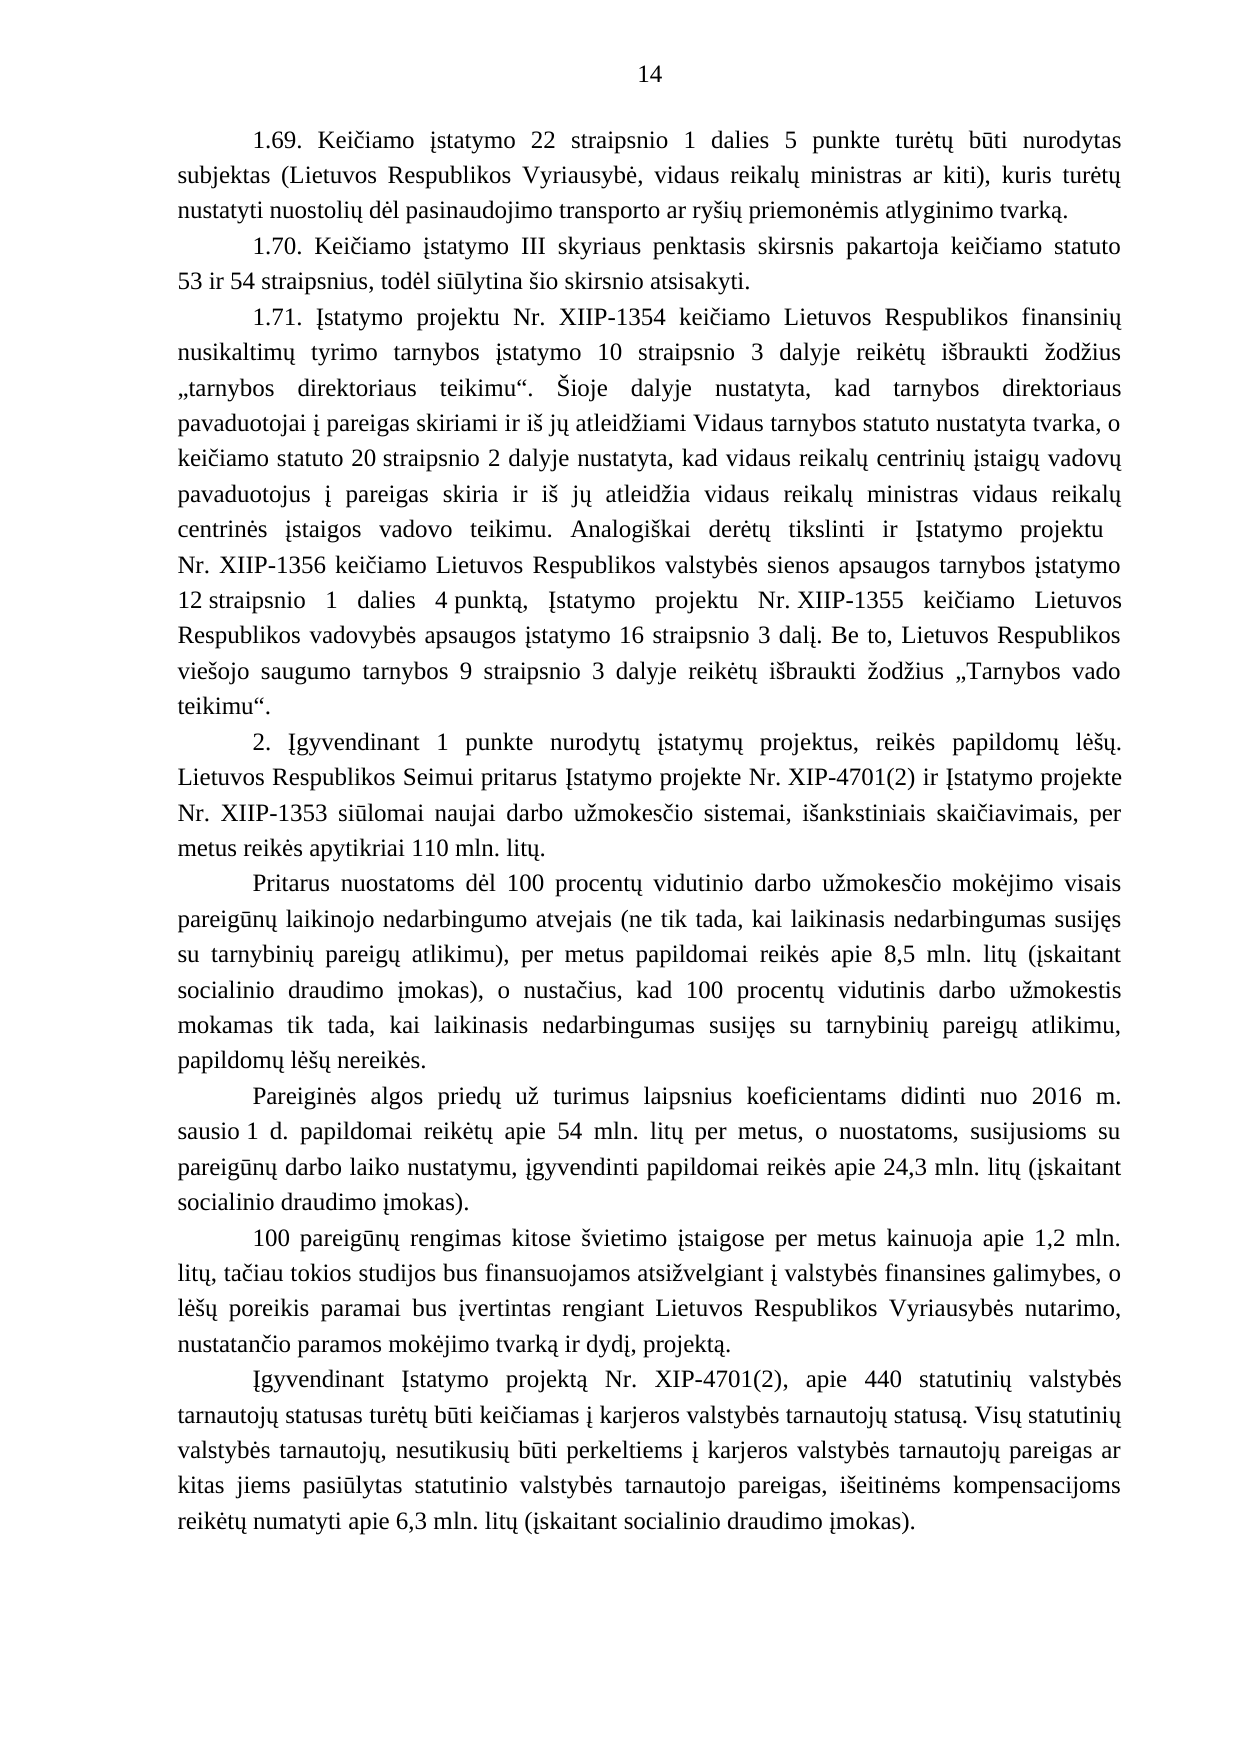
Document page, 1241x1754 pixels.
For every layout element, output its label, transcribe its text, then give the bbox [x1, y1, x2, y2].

text Įgyvendinant Įstatymo projektą Nr. XIP-4701(2), apie 440 statutinių valstybės tarnautojų statusas turėtų būti keičiamas į karjeros valstybės tarnautojų statusą. Visų statutinių valstybės tarnautojų, nesutikusių būti perkeltiems į karjeros valstybės tarnautojų pareigas ar kitas jiems pasiūlytas statutinio valstybės tarnautojo pareigas, išeitinėms kompensacijoms reikėtų numatyti apie 6,3 mln. litų (įskaitant socialinio draudimo įmokas). [177, 1358, 1122, 1535]
text 1.70. Keičiamo įstatymo III skyriaus penktasis skirsnis pakartoja keičiamo statuto 53 ir 54 straipsnius, todėl siūlytina šio skirsnio atsisakyti. [177, 224, 1122, 295]
text Pritarus nuostatoms dėl 100 procentų vidutinio darbo užmokesčio mokėjimo visais pareigūnų laikinojo nedarbingumo atvejais (ne tik tada, kai laikinasis nedarbingumas susijęs su tarnybinių pareigų atlikimu), per metus papildomai reikės apie 8,5 mln. litų (įskaitant socialinio draudimo įmokas), o nustačius, kad 100 procentų vidutinis darbo užmokestis mokamas tik tada, kai laikinasis nedarbingumas susijęs su tarnybinių pareigų atlikimu, papildomų lėšų nereikės. [177, 862, 1122, 1074]
text 1.71. Įstatymo projektu Nr. XIIP-1354 keičiamo Lietuvos Respublikos finansinių nusikaltimų tyrimo tarnybos įstatymo 10 straipsnio 3 dalyje reikėtų išbraukti žodžius „tarnybos direktoriaus teikimu“. Šioje dalyje nustatyta, kad tarnybos direktoriaus pavaduotojai į pareigas skiriami ir iš jų atleidžiami Vidaus tarnybos statuto nustatyta tvarka, o keičiamo statuto 20 straipsnio 2 dalyje nustatyta, kad vidaus reikalų centrinių įstaigų vadovų pavaduotojus į pareigas skiria ir iš jų atleidžia vidaus reikalų ministras vidaus reikalų centrinės įstaigos vadovo teikimu. Analogiškai derėtų tikslinti ir Įstatymo projektu Nr. XIIP-1356 keičiamo Lietuvos Respublikos valstybės sienos apsaugos tarnybos įstatymo 12 straipsnio 1 dalies 4 punktą, Įstatymo projektu Nr. XIIP-1355 keičiamo Lietuvos Respublikos vadovybės apsaugos įstatymo 16 straipsnio 3 dalį. Be to, Lietuvos Respublikos viešojo saugumo tarnybos 9 straipsnio 3 dalyje reikėtų išbraukti žodžius „Tarnybos vado teikimu“. [177, 295, 1122, 720]
text 1.69. Keičiamo įstatymo 22 straipsnio 1 dalies 5 punkte turėtų būti nurodytas subjektas (Lietuvos Respublikos Vyriausybė, vidaus reikalų ministras ar kiti), kuris turėtų nustatyti nuostolių dėl pasinaudojimo transporto ar ryšių priemonėmis atlyginimo tvarką. [177, 118, 1122, 224]
text 100 pareigūnų rengimas kitose švietimo įstaigose per metus kainuoja apie 1,2 mln. litų, tačiau tokios studijos bus finansuojamos atsižvelgiant į valstybės finansines galimybes, o lėšų poreikis paramai bus įvertintas rengiant Lietuvos Respublikos Vyriausybės nutarimo, nustatančio paramos mokėjimo tvarką ir dydį, projektą. [177, 1216, 1122, 1358]
text Pareiginės algos priedų už turimus laipsnius koeficientams didinti nuo 2016 m. sausio 1 d. papildomai reikėtų apie 54 mln. litų per metus, o nuostatoms, susijusioms su pareigūnų darbo laiko nustatymu, įgyvendinti papildomai reikės apie 24,3 mln. litų (įskaitant socialinio draudimo įmokas). [177, 1074, 1122, 1216]
text 2. Įgyvendinant 1 punkte nurodytų įstatymų projektus, reikės papildomų lėšų. Lietuvos Respublikos Seimui pritarus Įstatymo projekte Nr. XIP-4701(2) ir Įstatymo projekte Nr. XIIP-1353 siūlomai naujai darbo užmokesčio sistemai, išankstiniais skaičiavimais, per metus reikės apytikriai 110 mln. litų. [177, 720, 1122, 862]
